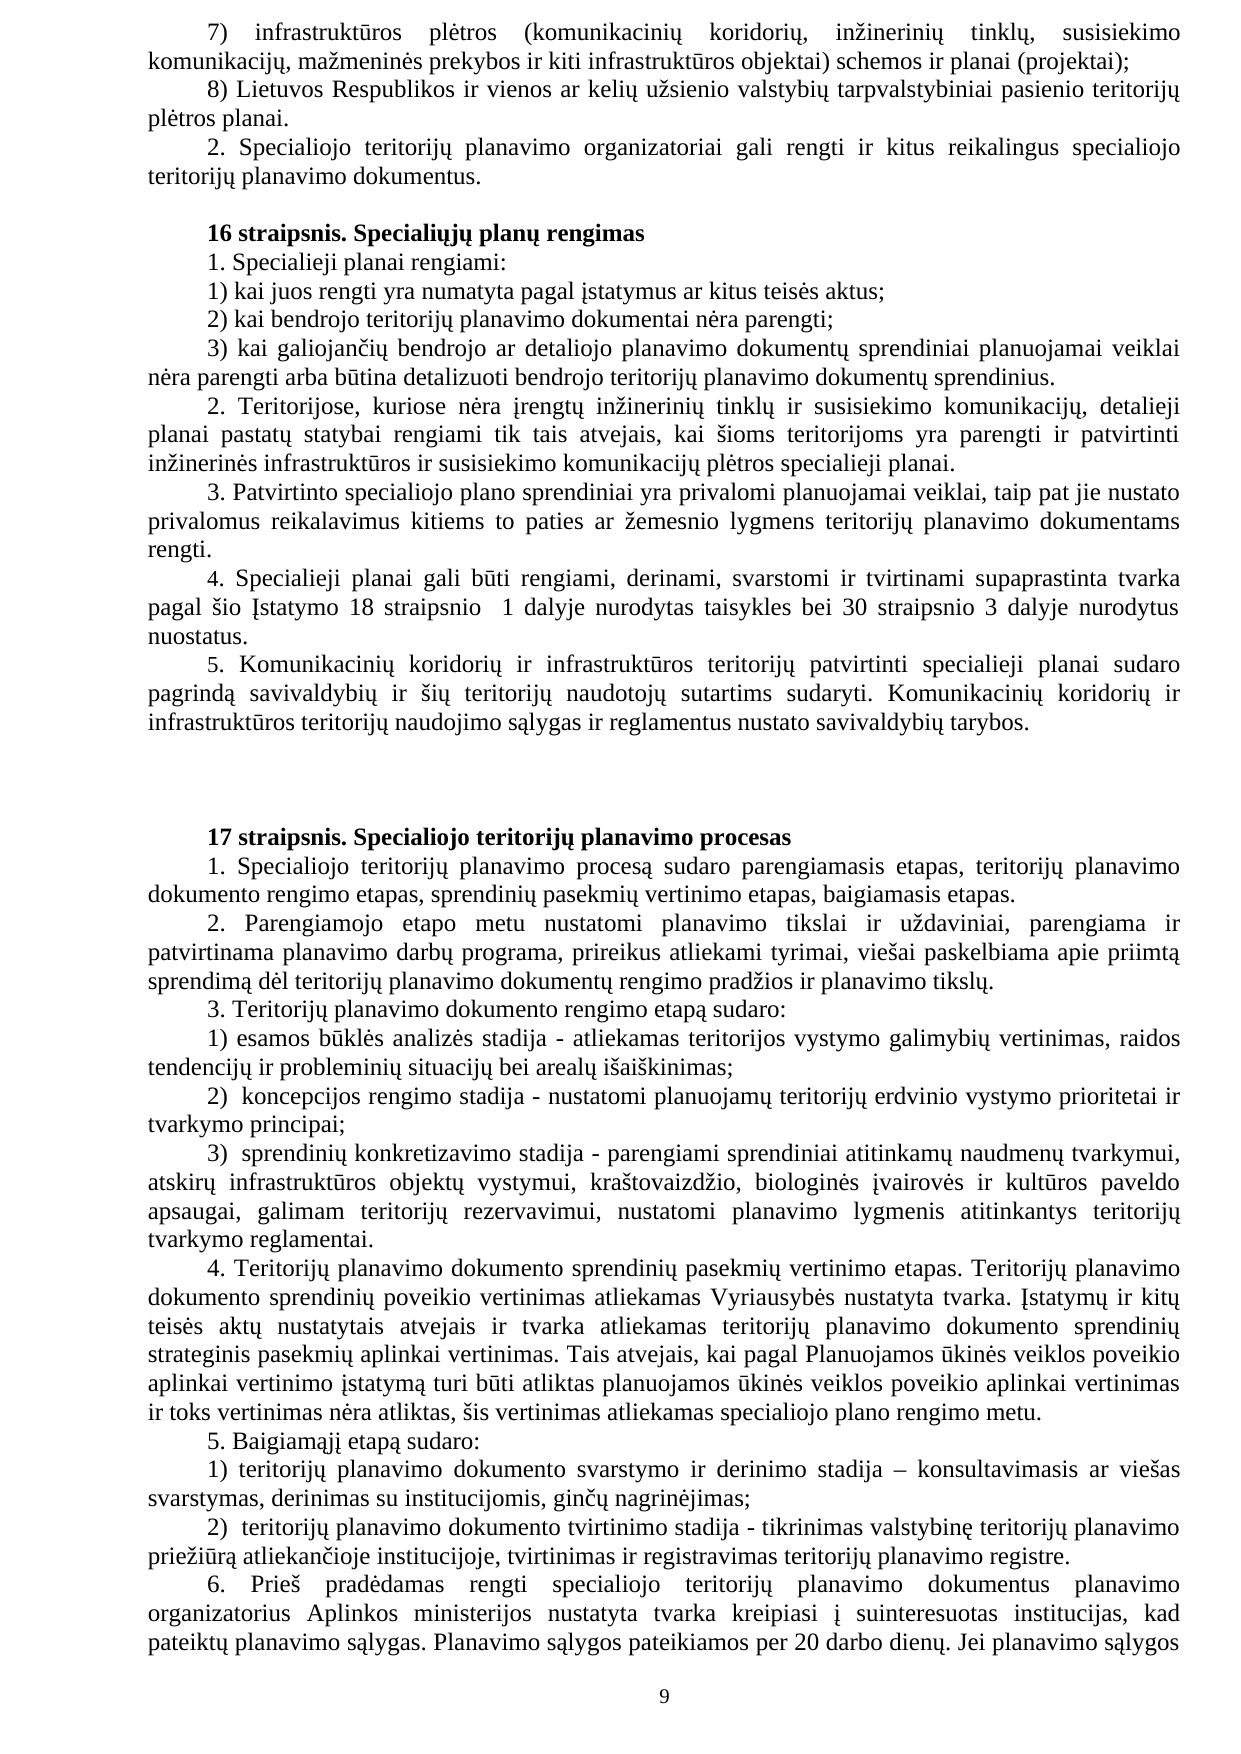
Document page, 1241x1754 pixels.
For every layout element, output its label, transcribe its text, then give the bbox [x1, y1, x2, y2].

text 2) koncepcijos rengimo stadija - nustatomi planuojamų teritorijų erdvinio vystymo prioritetai ir tvarkymo principai; [148, 1081, 1181, 1138]
text 3) sprendinių konkretizavimo stadija - parengiami sprendiniai atitinkamų naudmenų tvarkymui, atskirų infrastruktūros objektų vystymui, kraštovaizdžio, biologinės įvairovės ir kultūros paveldo apsaugai, galimam teritorijų rezervavimui, nustatomi planavimo lygmenis atitinkantys teritorijų tvarkymo reglamentai. [148, 1138, 1181, 1253]
text 7) infrastruktūros plėtros (komunikacinių koridorių, inžinerinių tinklų, susisiekimo komunikacijų, mažmeninės prekybos ir kiti infrastruktūros objektai) schemos ir planai (projektai); [148, 17, 1181, 74]
text 2. Teritorijose, kuriose nėra įrengtų inžinerinių tinklų ir susisiekimo komunikacijų, detalieji planai pastatų statybai rengiami tik tais atvejais, kai šioms teritorijoms yra parengti ir patvirtinti inžinerinės infrastruktūros ir susisiekimo komunikacijų plėtros specialieji planai. [148, 391, 1181, 477]
text 6. Prieš pradėdamas rengti specialiojo teritorijų planavimo dokumentus planavimo organizatorius Aplinkos ministerijos nustatyta tvarka kreipiasi į suinteresuotas institucijas, kad pateiktų planavimo sąlygas. Planavimo sąlygos pateikiamos per 20 darbo dienų. Jei planavimo sąlygos [148, 1569, 1181, 1656]
text 2. Parengiamojo etapo metu nustatomi planavimo tikslai ir uždaviniai, parengiama ir patvirtinama planavimo darbų programa, prireikus atliekami tyrimai, viešai paskelbiama apie priimtą sprendimą dėl teritorijų planavimo dokumentų rengimo pradžios ir planavimo tikslų. [148, 908, 1181, 994]
text 3. Patvirtinto specialiojo plano sprendiniai yra privalomi planuojamai veiklai, taip pat jie nustato privalomus reikalavimus kitiems to paties ar žemesnio lygmens teritorijų planavimo dokumentams rengti. [148, 477, 1181, 563]
text 17 straipsnis. Specialiojo teritorijų planavimo procesas [148, 822, 1181, 851]
text 1) kai juos rengti yra numatyta pagal įstatymus ar kitus teisės aktus; [207, 276, 1181, 304]
text 1. Specialiojo teritorijų planavimo procesą sudaro parengiamasis etapas, teritorijų planavimo dokumento rengimo etapas, sprendinių pasekmių vertinimo etapas, baigiamasis etapas. [148, 851, 1181, 908]
text 16 straipsnis. Specialiųjų planų rengimas [148, 218, 1181, 247]
text 4. Teritorijų planavimo dokumento sprendinių pasekmių vertinimo etapas. Teritorijų planavimo dokumento sprendinių poveikio vertinimas atliekamas Vyriausybės nustatyta tvarka. Įstatymų ir kitų teisės aktų nustatytais atvejais ir tvarka atliekamas teritorijų planavimo dokumento sprendinių strateginis pasekmių aplinkai vertinimas. Tais atvejais, kai pagal Planuojamos ūkinės veiklos poveikio aplinkai vertinimo įstatymą turi būti atliktas planuojamos ūkinės veiklos poveikio aplinkai vertinimas ir toks vertinimas nėra atliktas, šis vertinimas atliekamas specialiojo plano rengimo metu. [148, 1253, 1181, 1426]
text 4. Specialieji planai gali būti rengiami, derinami, svarstomi ir tvirtinami supaprastinta tvarka pagal šio Įstatymo 18 straipsnio 1 dalyje nurodytas taisykles bei 30 straipsnio 3 dalyje nurodytus nuostatus. [148, 563, 1181, 649]
text 5. Baigiamąjį etapą sudaro: [148, 1426, 1181, 1454]
text 3) kai galiojančių bendrojo ar detaliojo planavimo dokumentų sprendiniai planuojamai veiklai nėra parengti arba būtina detalizuoti bendrojo teritorijų planavimo dokumentų sprendinius. [148, 333, 1181, 391]
text 3. Teritorijų planavimo dokumento rengimo etapą sudaro: [148, 994, 1181, 1023]
text 1. Specialieji planai rengiami: [207, 247, 1181, 276]
text 8) Lietuvos Respublikos ir vienos ar kelių užsienio valstybių tarpvalstybiniai pasienio teritorijų plėtros planai. [148, 74, 1181, 132]
text 1) esamos būklės analizės stadija - atliekamas teritorijos vystymo galimybių vertinimas, raidos tendencijų ir probleminių situacijų bei arealų išaiškinimas; [148, 1023, 1181, 1081]
text 5. Komunikacinių koridorių ir infrastruktūros teritorijų patvirtinti specialieji planai sudaro pagrindą savivaldybių ir šių teritorijų naudotojų sutartims sudaryti. Komunikacinių koridorių ir infrastruktūros teritorijų naudojimo sąlygas ir reglamentus nustato savivaldybių tarybos. [148, 649, 1181, 736]
text 2. Specialiojo teritorijų planavimo organizatoriai gali rengti ir kitus reikalingus specialiojo teritorijų planavimo dokumentus. [148, 132, 1181, 189]
text 2) teritorijų planavimo dokumento tvirtinimo stadija - tikrinimas valstybinę teritorijų planavimo priežiūrą atliekančioje institucijoje, tvirtinimas ir registravimas teritorijų planavimo registre. [148, 1512, 1181, 1569]
text 2) kai bendrojo teritorijų planavimo dokumentai nėra parengti; [207, 304, 1181, 333]
text 1) teritorijų planavimo dokumento svarstymo ir derinimo stadija – konsultavimasis ar viešas svarstymas, derinimas su institucijomis, ginčų nagrinėjimas; [148, 1454, 1181, 1512]
